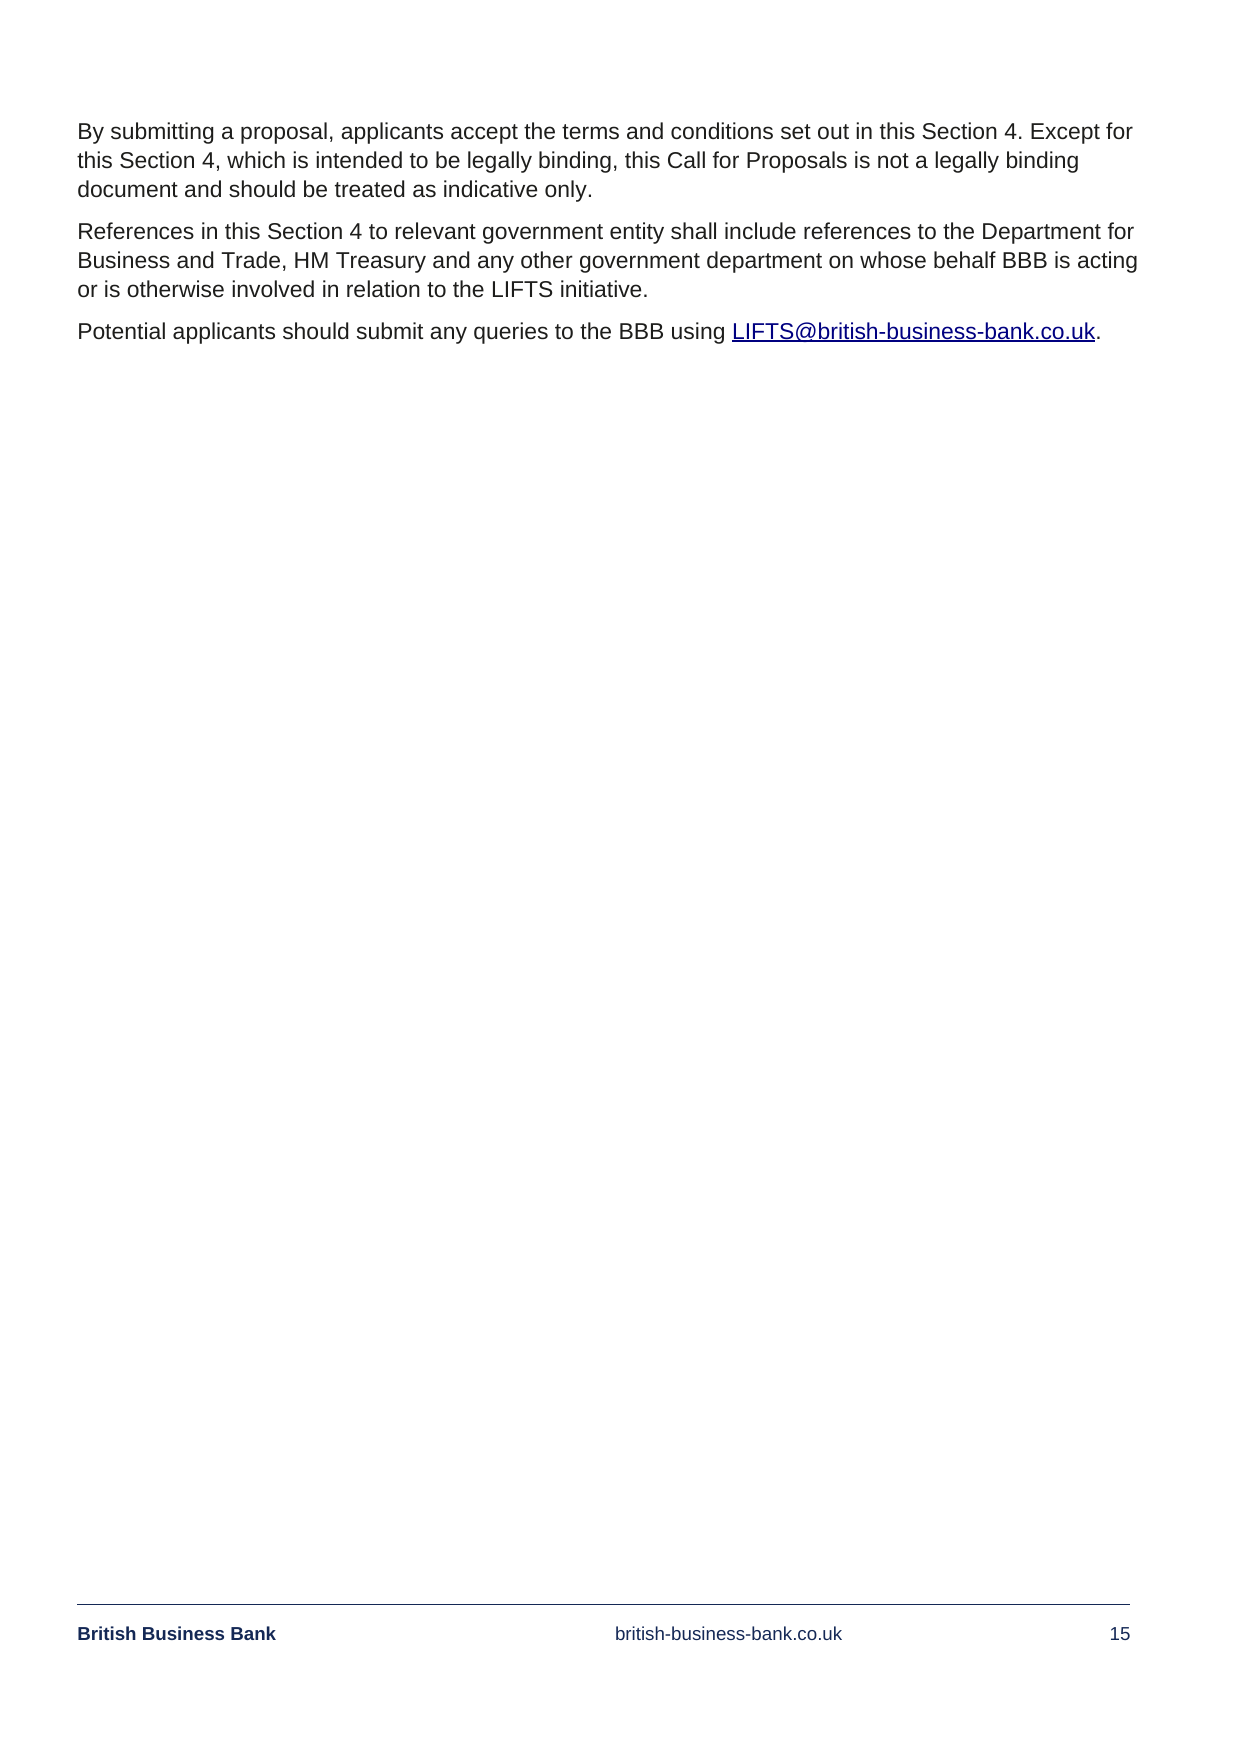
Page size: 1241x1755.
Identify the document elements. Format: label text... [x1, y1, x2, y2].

text By submitting a proposal, applicants accept the terms and conditions set out in this Section 4. Except for this Section 4, which is intended to be legally binding, this Call for Proposals is not a legally binding document and should be treated as indicative only. [77, 115, 1157, 202]
text Potential applicants should submit any queries to the BBB using LIFTS@british-business-bank.co.uk. [77, 315, 1157, 344]
text References in this Section 4 to relevant government entity shall include references to the Department for Business and Trade, HM Treasury and any other government department on whose behalf BBB is acting or is otherwise involved in relation to the LIFTS initiative. [77, 215, 1157, 302]
